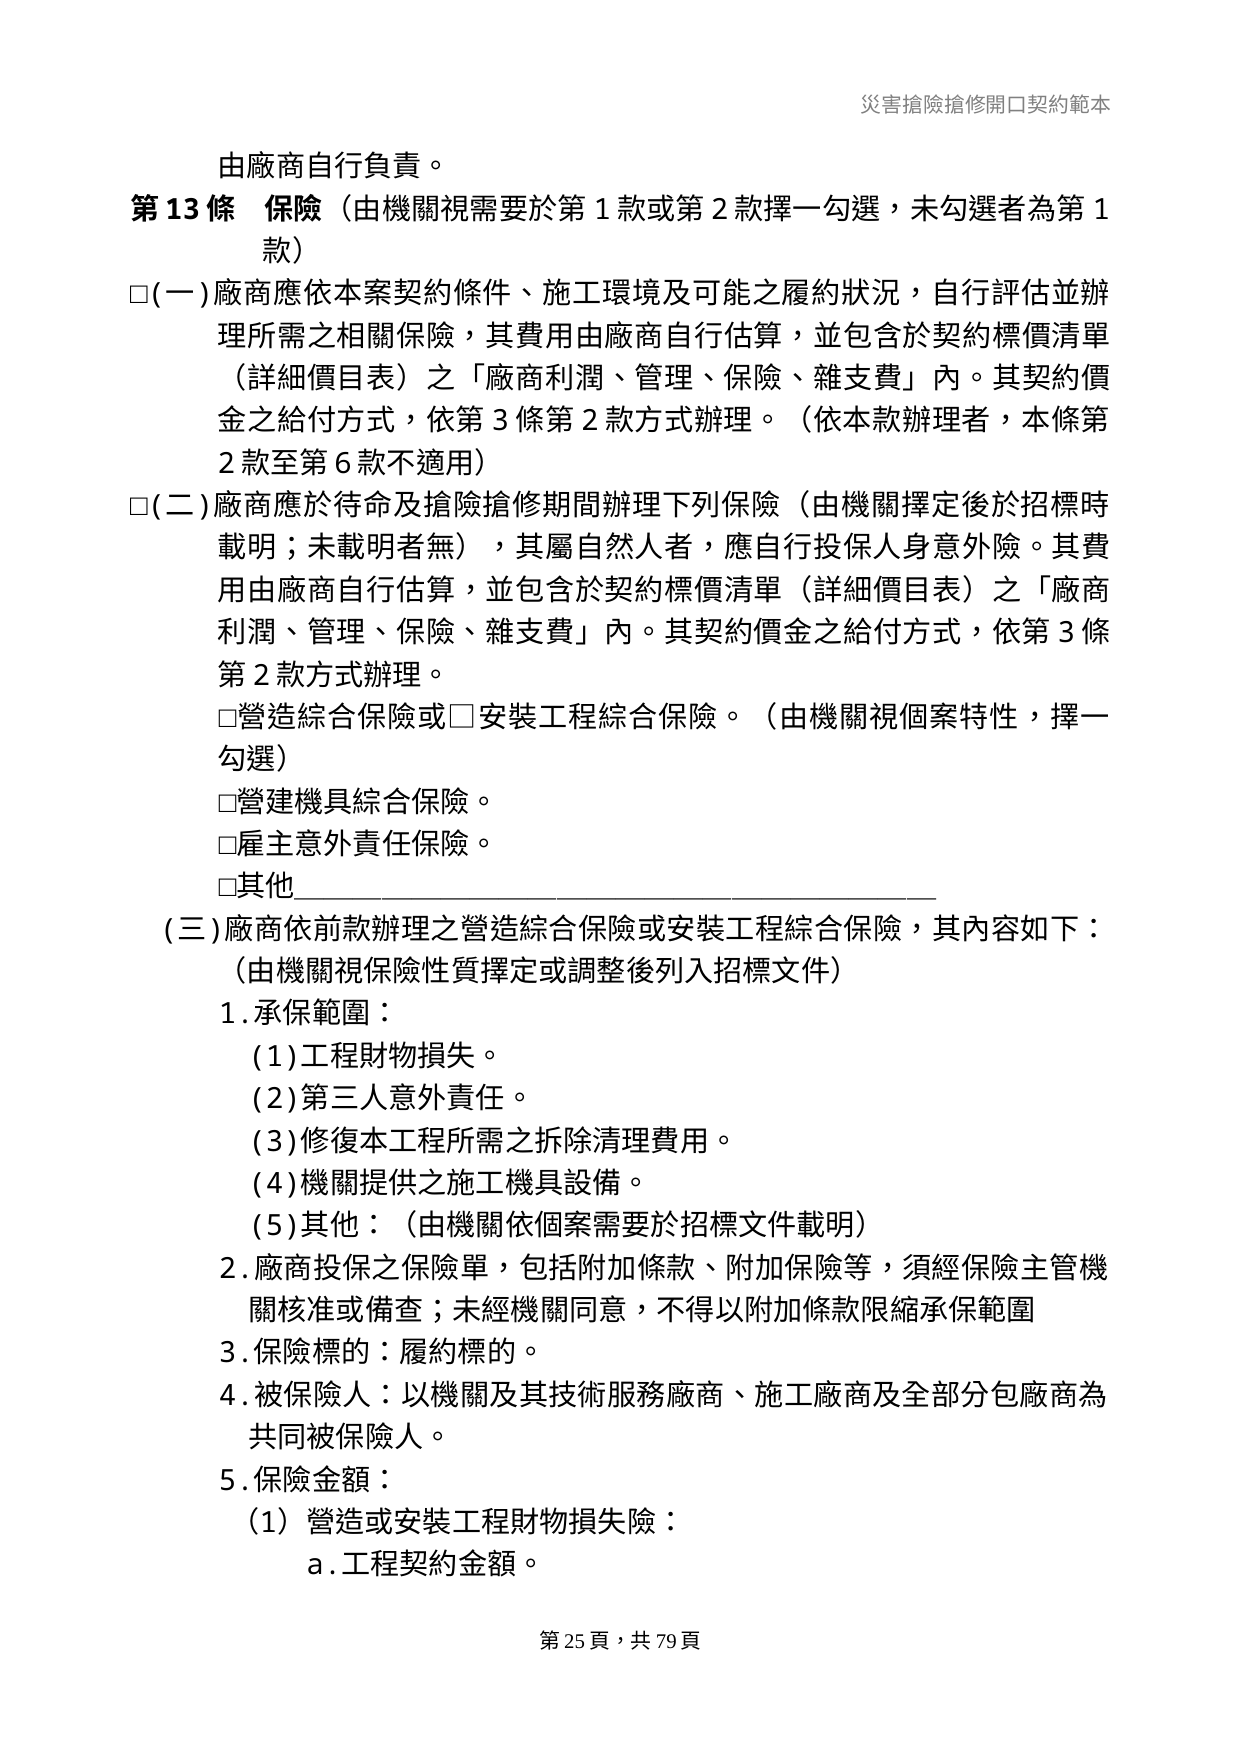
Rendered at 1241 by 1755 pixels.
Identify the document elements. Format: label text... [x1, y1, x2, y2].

text 4.被保險人：以機關及其技術服務廠商、施工廠商及全部分包廠商為共同被保險人。 [218, 1371, 1110, 1456]
text □(一)廠商應依本案契約條件、施工環境及可能之履約狀況，自行評估並辦理所需之相關保險，其費用由廠商自行估算，並包含於契約標價清單（詳細價目表）之「廠商利潤、管理、保險、雜支費」內。其契約價金之給付方式，依第3條第2款方式辦理。（依本款辦理者，本條第2款至第6款不適用） [130, 270, 1110, 482]
text 2.廠商投保之保險單，包括附加條款、附加保險等，須經保險主管機關核准或備查；未經機關同意，不得以附加條款限縮承保範圍 [218, 1244, 1110, 1329]
text (1)工程財物損失。 [248, 1032, 1110, 1075]
text a.工程契約金額。 [248, 1541, 1110, 1583]
text (4)機關提供之施工機具設備。 [248, 1159, 1110, 1202]
text (2)第三人意外責任。 [248, 1075, 1110, 1117]
text (3)修復本工程所需之拆除清理費用。 [248, 1117, 1110, 1159]
text 第13條 保險（由機關視需要於第1款或第2款擇一勾選，未勾選者為第1款） [130, 185, 1110, 270]
text (5)其他：（由機關依個案需要於招標文件載明） [248, 1202, 1110, 1244]
text 由廠商自行負責。 [217, 143, 1110, 185]
text □營造綜合保險或□安裝工程綜合保險。（由機關視個案特性，擇一勾選） [217, 693, 1110, 778]
text □營建機具綜合保險。 [217, 778, 1110, 821]
text □雇主意外責任保險。 [217, 821, 1110, 863]
text 5.保險金額： [218, 1456, 1110, 1498]
text (三)廠商依前款辦理之營造綜合保險或安裝工程綜合保險，其內容如下：（由機關視保險性質擇定或調整後列入招標文件） [159, 905, 1110, 990]
text □(二)廠商應於待命及搶險搶修期間辦理下列保險（由機關擇定後於招標時載明；未載明者無），其屬自然人者，應自行投保人身意外險。其費用由廠商自行估算，並包含於契約標價清單（詳細價目表）之「廠商利潤、管理、保險、雜支費」內。其契約價金之給付方式，依第3條第2款方式辦理。 [130, 482, 1110, 693]
text □其他＿＿＿＿＿＿＿＿＿＿＿＿＿＿＿＿＿＿＿＿＿＿ [217, 863, 1110, 905]
text （1）營造或安裝工程財物損失險： [230, 1498, 1110, 1541]
text 3.保險標的：履約標的。 [218, 1329, 1110, 1371]
text 1.承保範圍： [218, 990, 1110, 1032]
